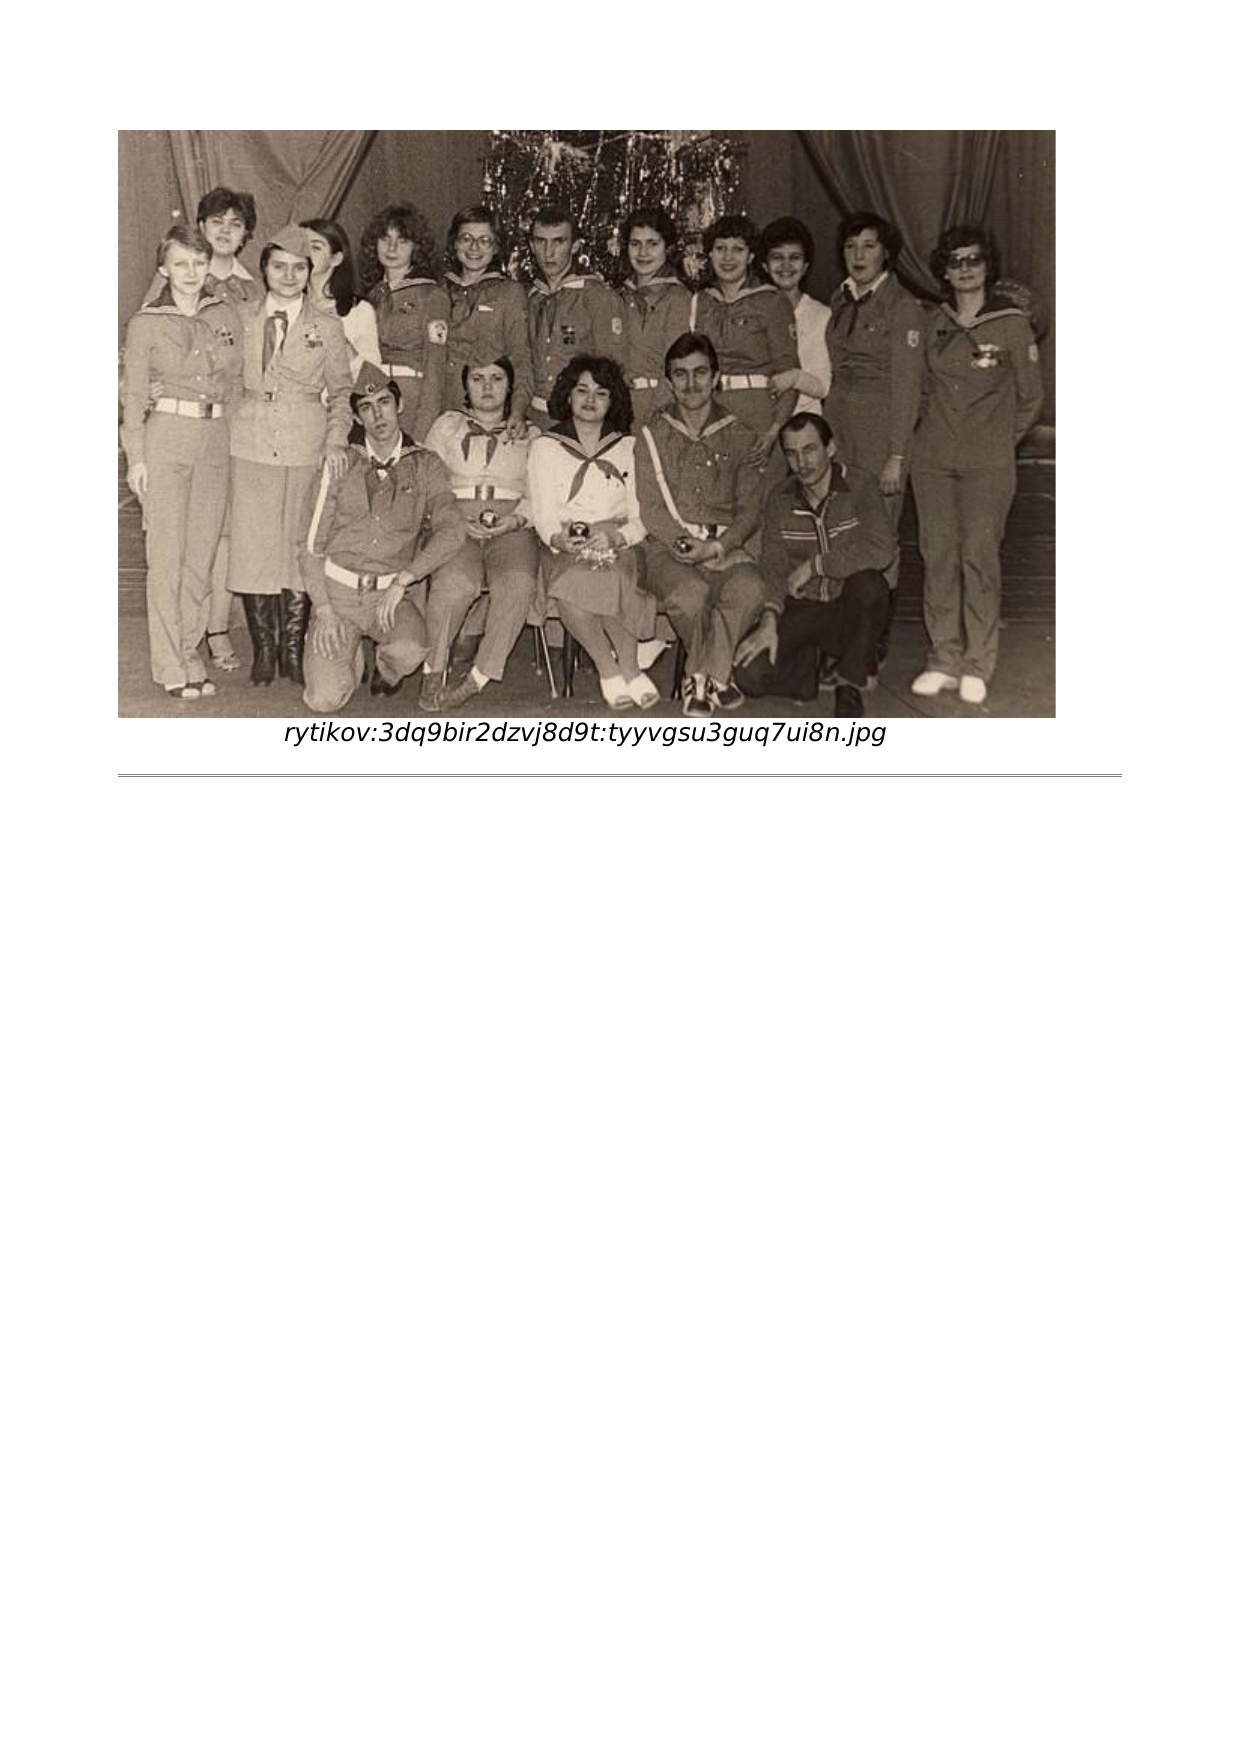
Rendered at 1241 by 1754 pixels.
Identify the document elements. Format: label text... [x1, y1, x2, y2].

picture [118, 130, 1056, 718]
text rytikov:3dq9bir2dzvj8d9t:tyyvgsu3guq7ui8n.jpg [118, 718, 1056, 747]
